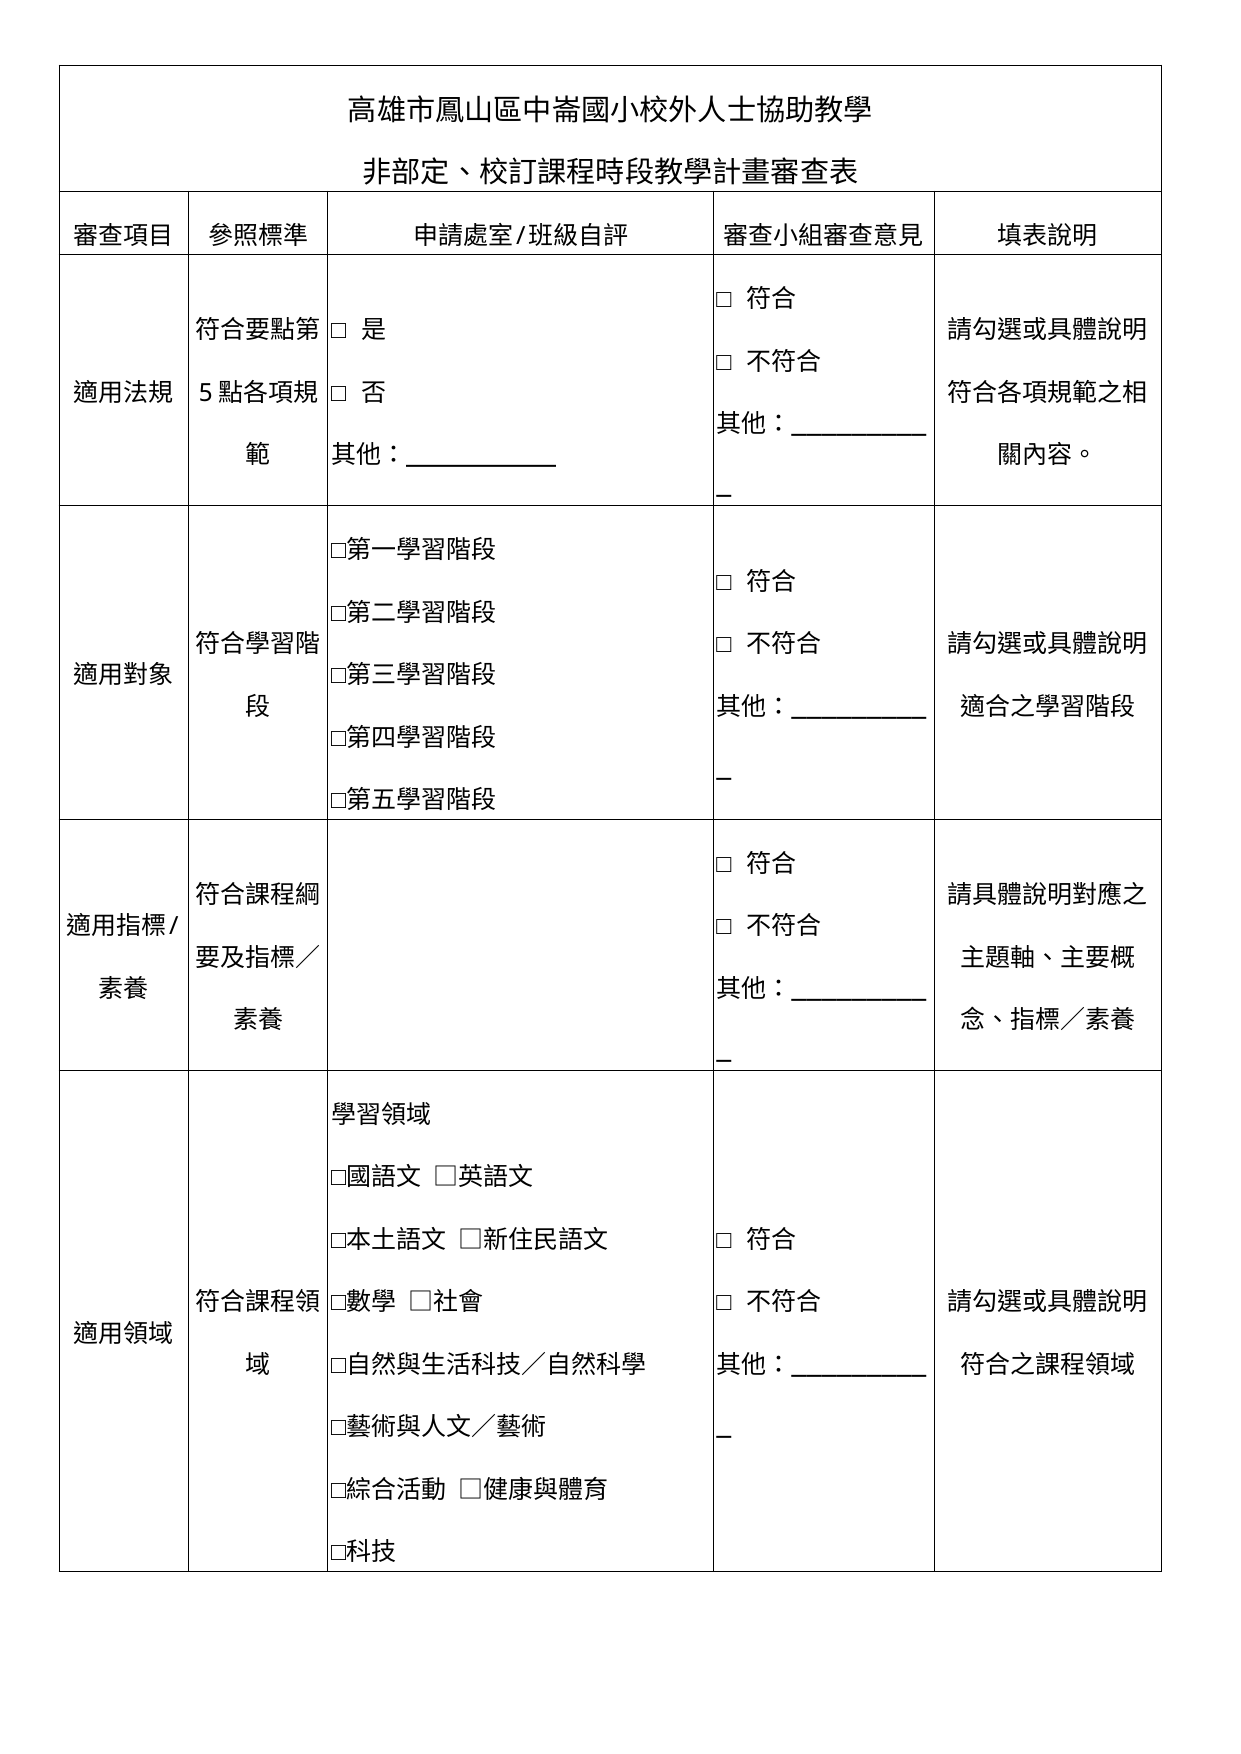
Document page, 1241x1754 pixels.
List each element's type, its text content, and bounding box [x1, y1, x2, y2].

table_cell 請具體說明對應之主題軸、主要概念、指標／素養 [935, 820, 1161, 1070]
table_cell 符合課程領域 [189, 1071, 327, 1571]
table_cell □ 符合 □ 不符合 其他：__________ [714, 255, 934, 505]
table_cell □ 符合 □ 不符合 其他：__________ [714, 1071, 934, 1571]
table_cell 請勾選或具體說明適合之學習階段 [935, 506, 1161, 819]
table_cell 請勾選或具體說明符合各項規範之相關內容。 [935, 255, 1161, 505]
table_cell 參照標準 [189, 192, 327, 254]
table_cell 符合學習階段 [189, 506, 327, 819]
table_cell □ 符合 □ 不符合 其他：__________ [714, 506, 934, 819]
table_cell □ 是 □ 否 其他：__________ [328, 255, 713, 505]
table_cell 審查項目 [60, 192, 188, 254]
table_cell 適用法規 [60, 255, 188, 505]
table_cell 請勾選或具體說明符合之課程領域 [935, 1071, 1161, 1571]
table_cell 學習領域 □國語文 □英語文 □本土語文 □新住民語文 □數學 □社會 □自然與生活科技／自然科學 □藝術與人文／藝術 □綜合活動 □健康與體育 □科技 [328, 1071, 713, 1571]
table_cell 符合課程綱要及指標／素養 [189, 820, 327, 1070]
table_cell □ 符合 □ 不符合 其他：__________ [714, 820, 934, 1070]
table_cell [328, 820, 713, 1070]
table_cell 符合要點第5點各項規範 [189, 255, 327, 505]
table_cell 適用領域 [60, 1071, 188, 1571]
table_cell □第一學習階段 □第二學習階段 □第三學習階段 □第四學習階段 □第五學習階段 [328, 506, 713, 819]
table_cell 申請處室/班級自評 [328, 192, 713, 254]
table_cell 填表說明 [935, 192, 1161, 254]
table_header 高雄市鳳山區中崙國小校外人士協助教學 非部定、校訂課程時段教學計畫審查表 [60, 66, 1161, 191]
table_cell 審查小組審查意見 [714, 192, 934, 254]
table_cell 適用對象 [60, 506, 188, 819]
table_cell 適用指標/素養 [60, 820, 188, 1070]
